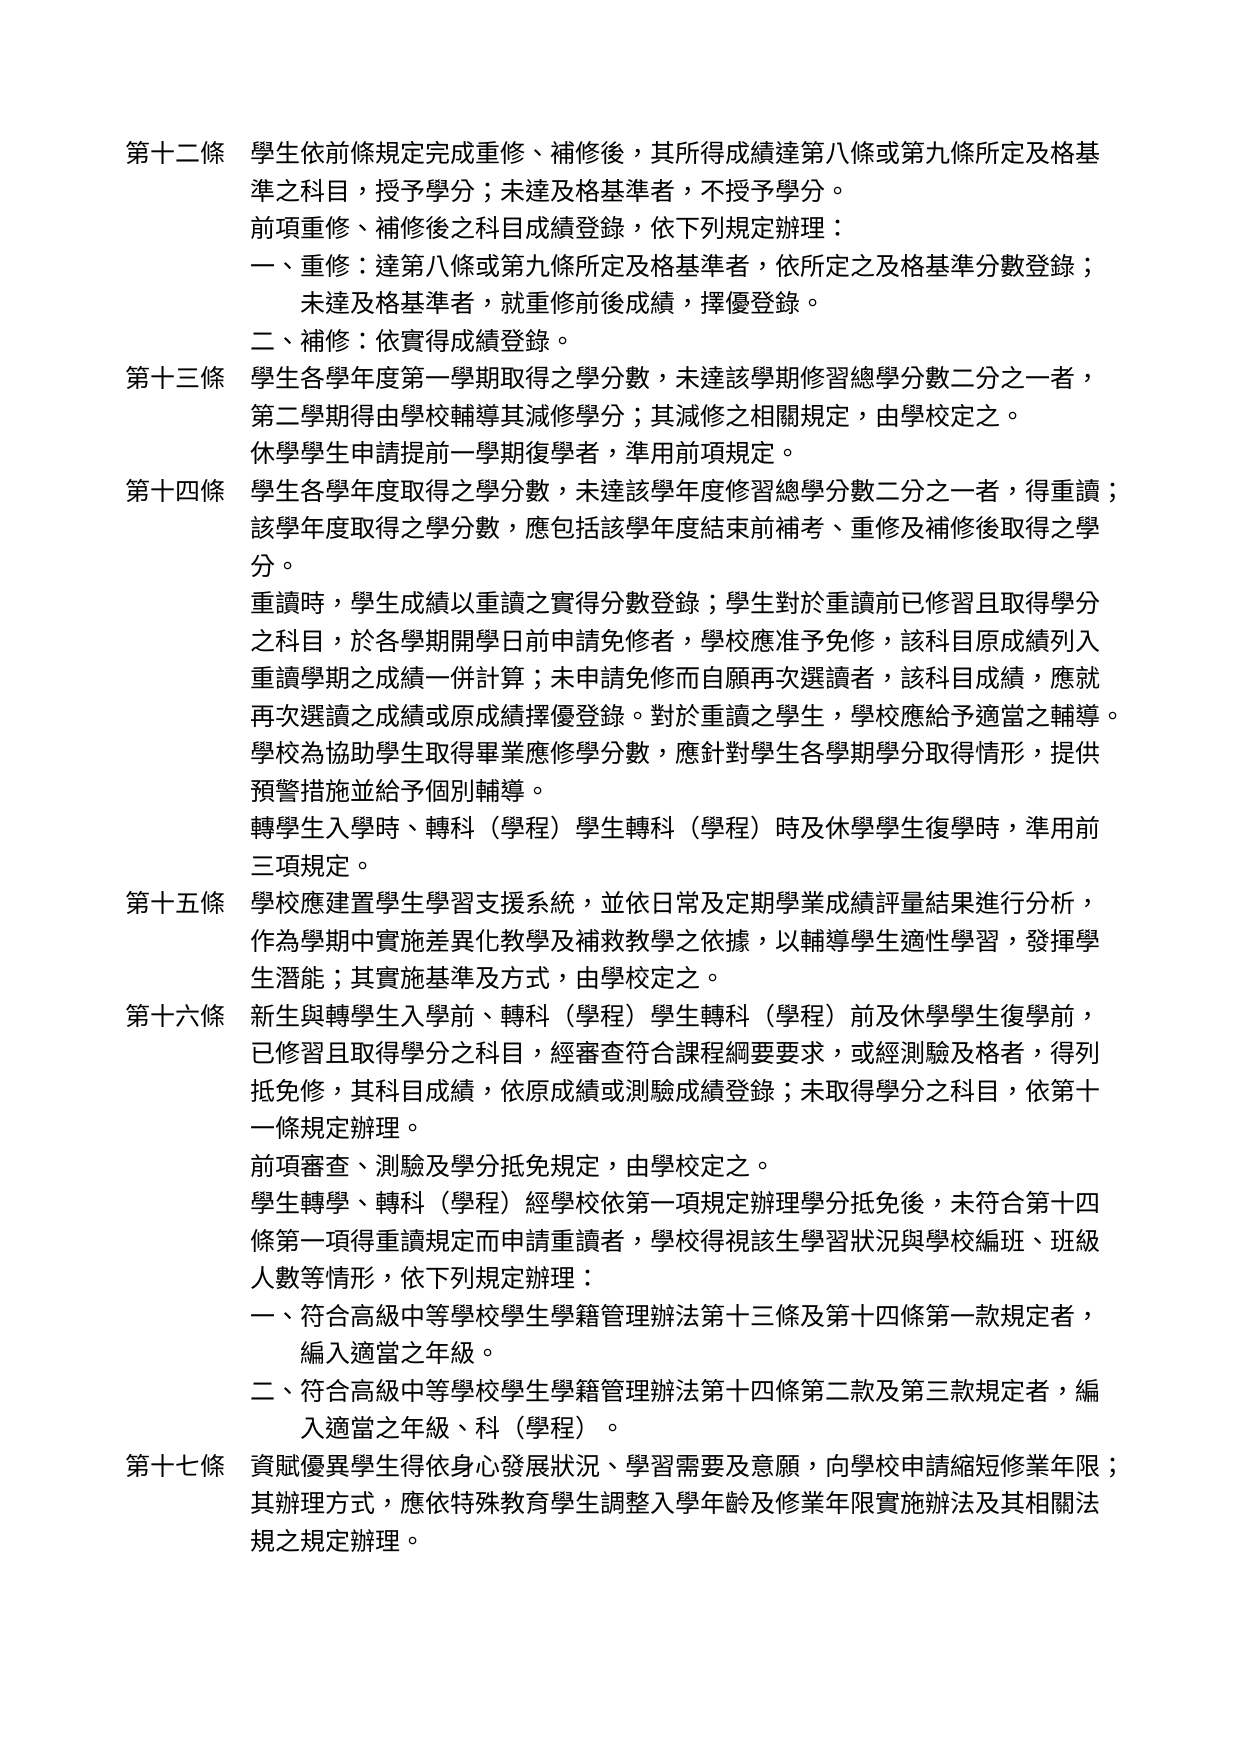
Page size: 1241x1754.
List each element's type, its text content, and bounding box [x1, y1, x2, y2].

text 重讀時，學生成績以重讀之實得分數登錄；學生對於重讀前已修習且取得學分之科目，於各學期開學日前申請免修者，學校應准予免修，該科目原成績列入重讀學期之成績一併計算；未申請免修而自願再次選讀者，該科目成績，應就再次選讀之成績或原成績擇優登錄。對於重讀之學生，學校應給予適當之輔導。 [250, 577, 1115, 727]
text 第十五條 學校應建置學生學習支援系統，並依日常及定期學業成績評量結果進行分析，作為學期中實施差異化教學及補救教學之依據，以輔導學生適性學習，發揮學生潛能；其實施基準及方式，由學校定之。 [125, 877, 1115, 989]
text 第十三條 學生各學年度第一學期取得之學分數，未達該學期修習總學分數二分之一者，第二學期得由學校輔導其減修學分；其減修之相關規定，由學校定之。 [125, 352, 1115, 427]
text 第十四條 學生各學年度取得之學分數，未達該學年度修習總學分數二分之一者，得重讀；該學年度取得之學分數，應包括該學年度結束前補考、重修及補修後取得之學分。 [125, 464, 1115, 577]
text 學生轉學、轉科（學程）經學校依第一項規定辦理學分抵免後，未符合第十四條第一項得重讀規定而申請重讀者，學校得視該生學習狀況與學校編班、班級人數等情形，依下列規定辦理： [250, 1177, 1115, 1289]
text 一、重修：達第八條或第九條所定及格基準者，依所定之及格基準分數登錄；未達及格基準者，就重修前後成績，擇優登錄。 [250, 239, 1115, 314]
text 第十七條 資賦優異學生得依身心發展狀況、學習需要及意願，向學校申請縮短修業年限；其辦理方式，應依特殊教育學生調整入學年齡及修業年限實施辦法及其相關法規之規定辦理。 [125, 1439, 1115, 1552]
text 前項審查、測驗及學分抵免規定，由學校定之。 [250, 1139, 1115, 1177]
text 休學學生申請提前一學期復學者，準用前項規定。 [250, 427, 1115, 464]
text 二、符合高級中等學校學生學籍管理辦法第十四條第二款及第三款規定者，編入適當之年級、科（學程）。 [250, 1364, 1115, 1439]
text 轉學生入學時、轉科（學程）學生轉科（學程）時及休學學生復學時，準用前三項規定。 [250, 802, 1115, 877]
text 學校為協助學生取得畢業應修學分數，應針對學生各學期學分取得情形，提供預警措施並給予個別輔導。 [250, 727, 1115, 802]
text 一、符合高級中等學校學生學籍管理辦法第十三條及第十四條第一款規定者，編入適當之年級。 [250, 1289, 1115, 1364]
text 第十二條 學生依前條規定完成重修、補修後，其所得成績達第八條或第九條所定及格基準之科目，授予學分；未達及格基準者，不授予學分。 [125, 127, 1115, 202]
text 第十六條 新生與轉學生入學前、轉科（學程）學生轉科（學程）前及休學學生復學前，已修習且取得學分之科目，經審查符合課程綱要要求，或經測驗及格者，得列抵免修，其科目成績，依原成績或測驗成績登錄；未取得學分之科目，依第十一條規定辦理。 [125, 989, 1115, 1139]
text 前項重修、補修後之科目成績登錄，依下列規定辦理： [250, 202, 1115, 239]
text 二、補修：依實得成績登錄。 [250, 314, 1115, 352]
